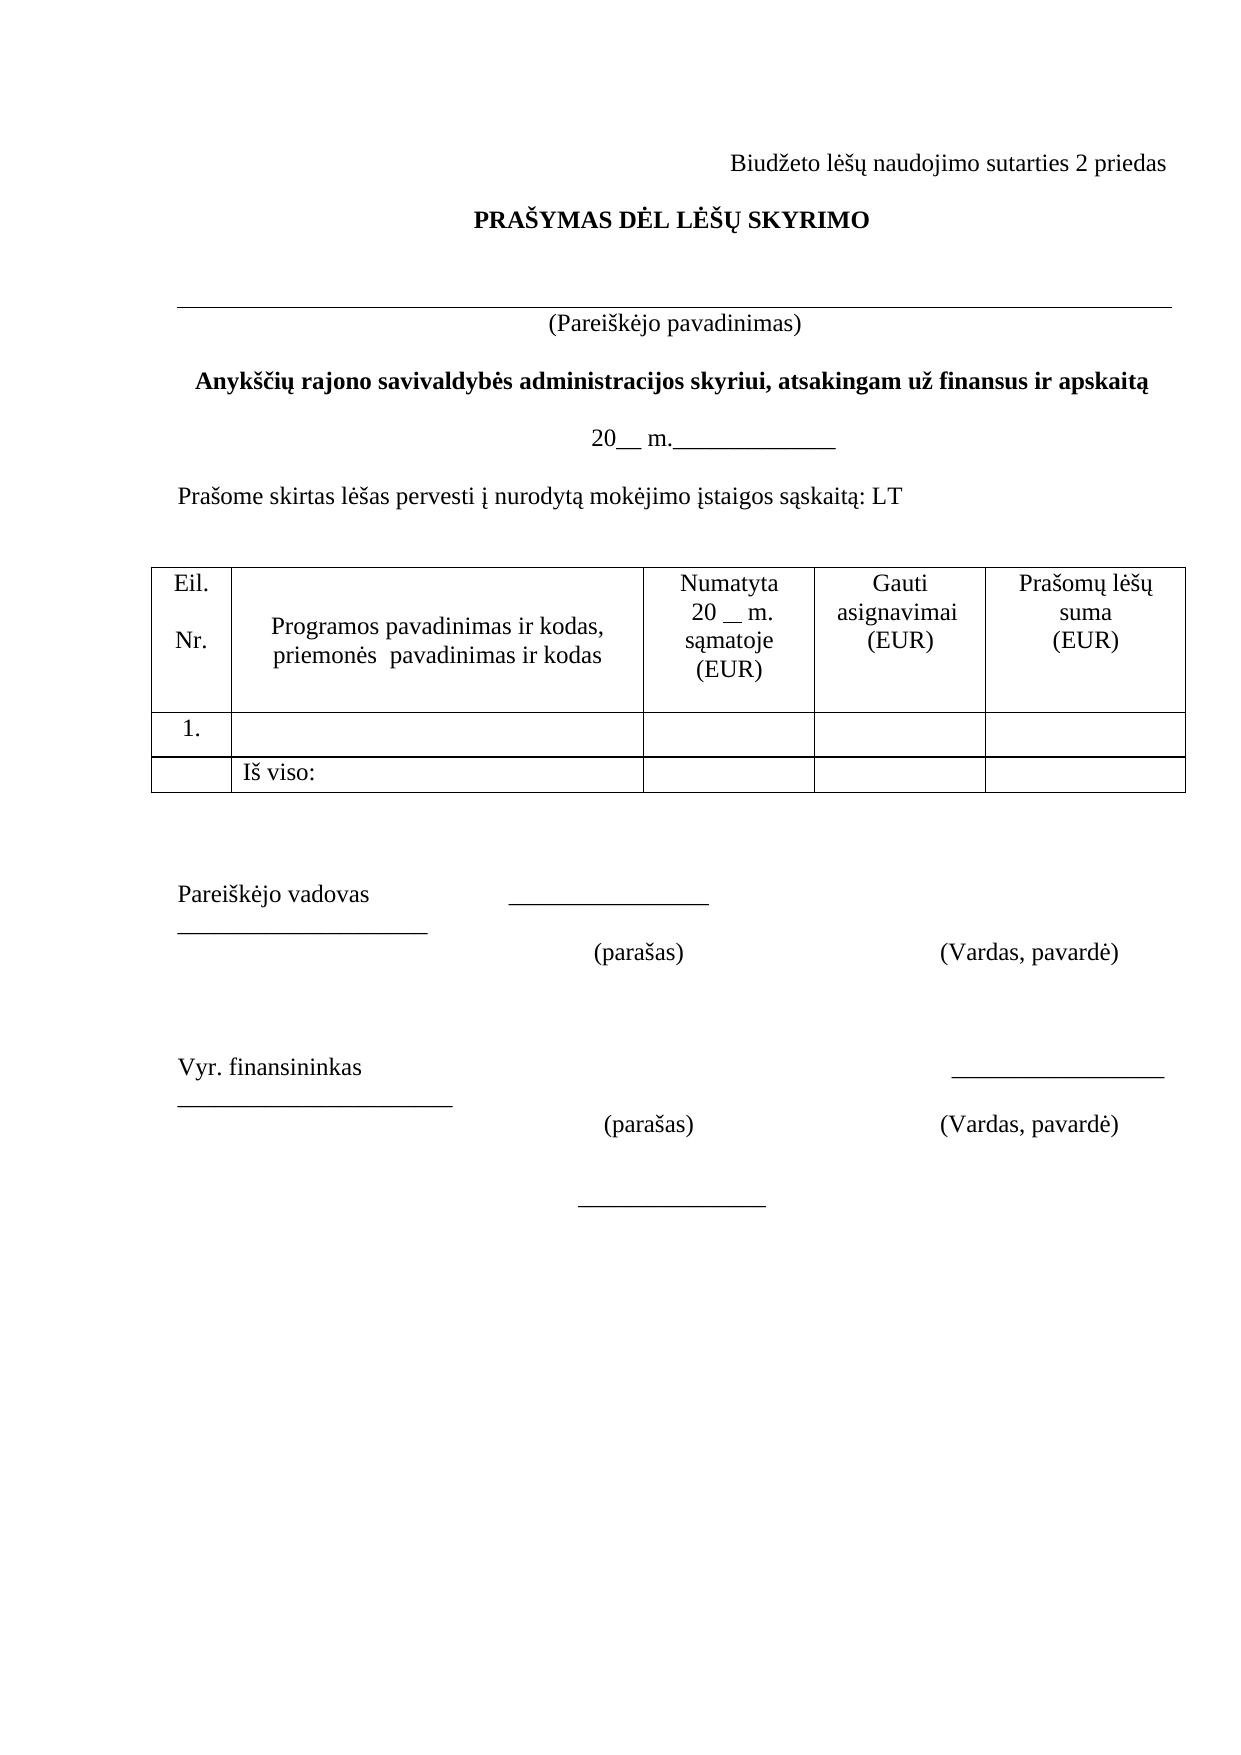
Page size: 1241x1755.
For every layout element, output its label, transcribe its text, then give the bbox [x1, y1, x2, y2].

table_cell [644, 713, 814, 756]
table_header Numatyta 20 m. sąmatoje (EUR) [644, 568, 814, 712]
table_header Programos pavadinimas ir kodas, priemonės pavadinimas ir kodas [232, 568, 643, 712]
text (parašas) (Vardas, pavardė) [177, 937, 1166, 966]
text PRAŠYMAS DĖL LĖŠŲ SKYRIMO [177, 205, 1166, 234]
text Pareiškėjo vadovas ________________ ____________________ [177, 879, 1166, 937]
table_header [177, 248, 1172, 307]
table_cell [986, 758, 1185, 792]
table_cell 1. [152, 713, 231, 756]
text 20__ m._____________ [477, 423, 1166, 452]
text Biudžeto lėšų naudojimo sutarties 2 priedas [177, 148, 1166, 176]
text (Pareiškėjo pavadinimas) [177, 308, 1166, 337]
table_header Prašomų lėšų suma (EUR) [986, 568, 1185, 712]
table_cell Iš viso: [232, 758, 643, 792]
table_cell [152, 758, 231, 792]
table_cell [815, 713, 985, 756]
table_cell [644, 758, 814, 792]
table_header Eil. Nr. [152, 568, 231, 712]
table_header Gauti asignavimai (EUR) [815, 568, 985, 712]
text (parašas) (Vardas, pavardė) [177, 1109, 1166, 1138]
table_cell [986, 713, 1185, 756]
table_cell [815, 758, 985, 792]
text Prašome skirtas lėšas pervesti į nurodytą mokėjimo įstaigos sąskaitą: LT [177, 481, 1166, 509]
table_cell [232, 713, 643, 756]
text _______________ [177, 1181, 1166, 1210]
text Anykščių rajono savivaldybės administracijos skyriui, atsakingam už finansus ir apskaitą [177, 366, 1166, 394]
text Vyr. finansininkas _________________ ______________________ [177, 1052, 1166, 1109]
